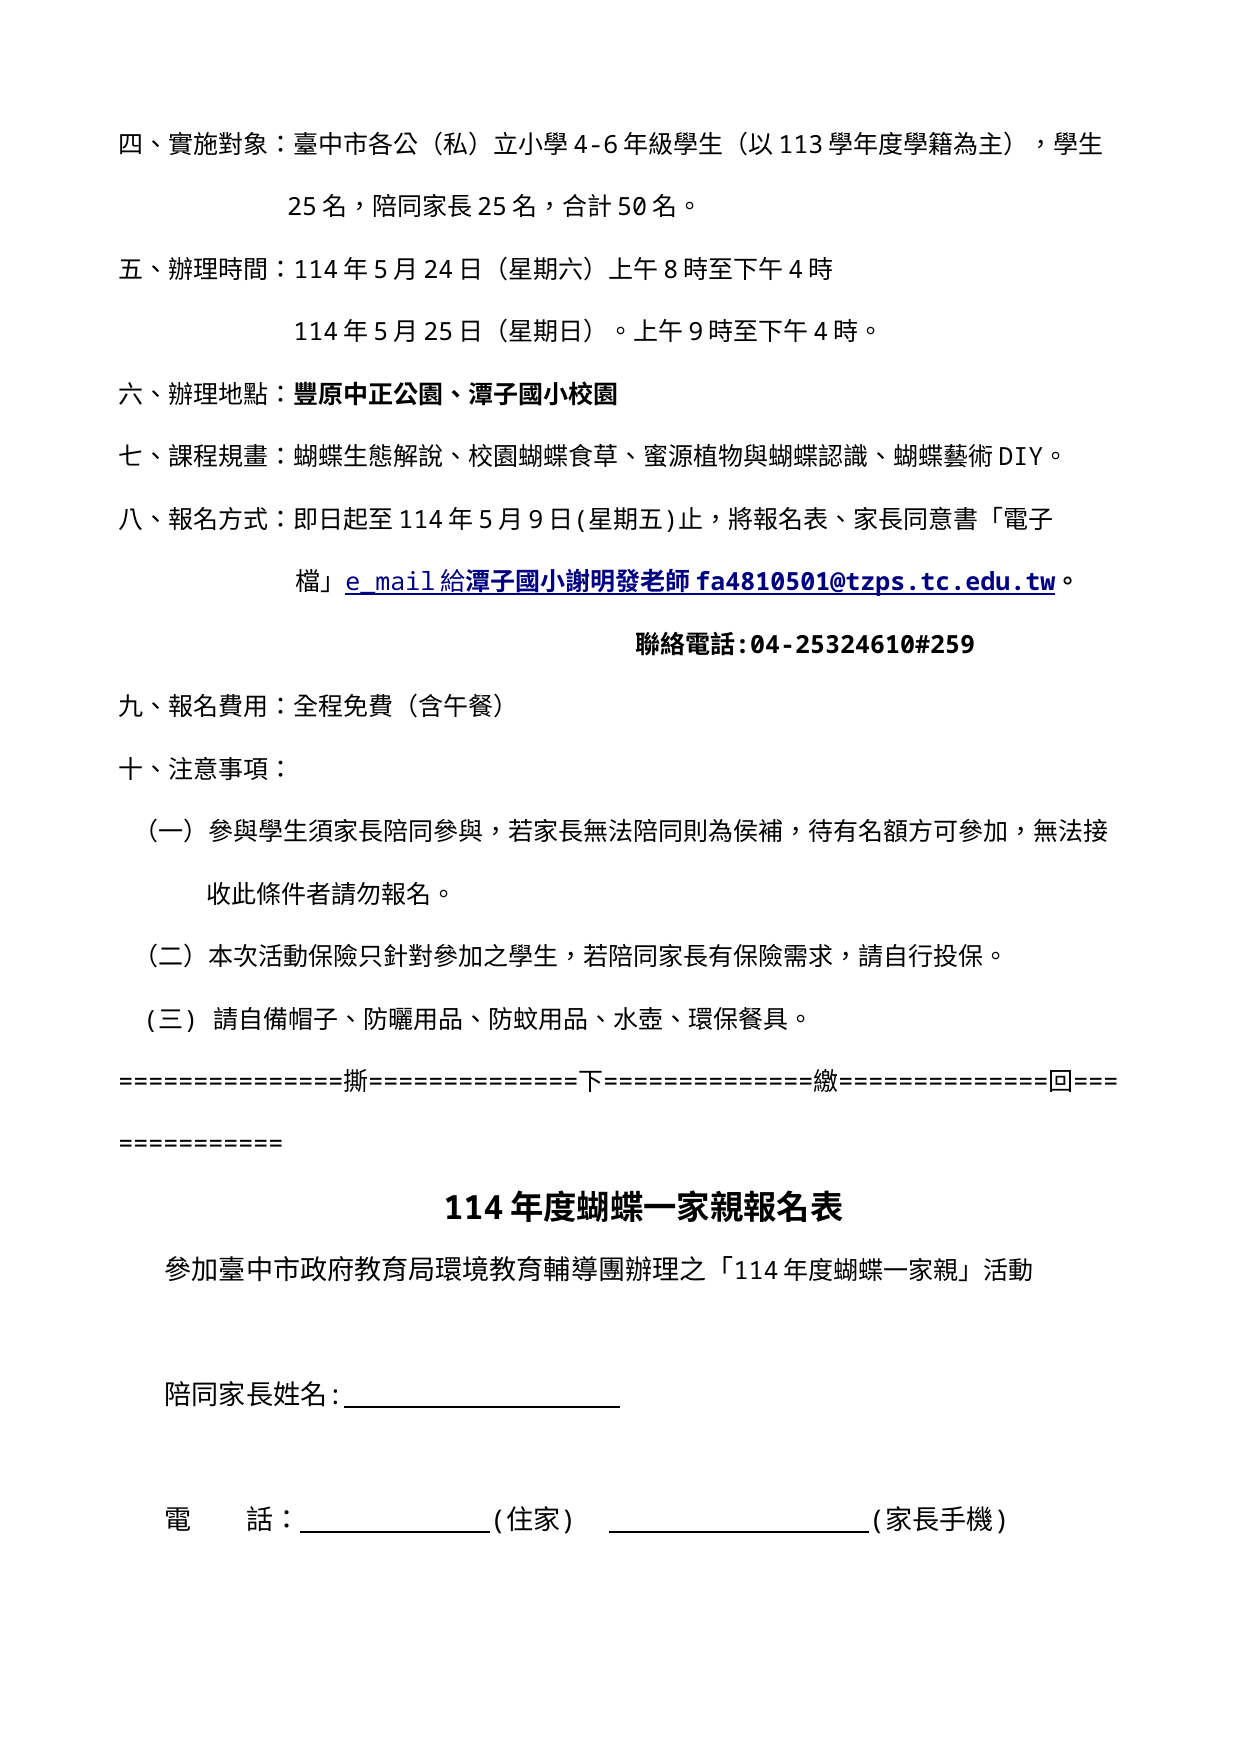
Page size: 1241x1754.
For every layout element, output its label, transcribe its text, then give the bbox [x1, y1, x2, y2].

text 六、辦理地點：豐原中正公園、潭子國小校園 [118, 351, 1122, 413]
text 參加臺中市政府教育局環境教育輔導團辦理之「114年度蝴蝶一家親」活動 [164, 1226, 1122, 1288]
text 八、報名方式：即日起至114年5月9日(星期五)止，將報名表、家長同意書「電子檔」e_mail給潭子國小謝明發老師fa4810501@tzps.tc.edu.tw。 [118, 476, 1122, 601]
text 電 話： (住家) (家長手機) [164, 1476, 1122, 1538]
text 五、辦理時間：114年5月24日（星期六）上午8時至下午4時 [118, 226, 1122, 288]
text （二）本次活動保險只針對參加之學生，若陪同家長有保險需求，請自行投保。 [133, 913, 1122, 976]
text ===============撕==============下==============繳==============回============== [118, 1038, 1122, 1163]
text 陪同家長姓名: [164, 1351, 1122, 1413]
text 十、注意事項： [118, 726, 1122, 788]
text 聯絡電話:04-25324610#259 [295, 601, 1122, 663]
text 九、報名費用：全程免費（含午餐） [118, 663, 1122, 726]
text 四、實施對象：臺中市各公（私）立小學4-6年級學生（以113學年度學籍為主），學生25名，陪同家長25名，合計50名。 [118, 101, 1122, 226]
text （一）參與學生須家長陪同參與，若家長無法陪同則為侯補，待有名額方可參加，無法接收此條件者請勿報名。 [133, 788, 1122, 913]
text 114年度蝴蝶一家親報名表 [164, 1163, 1122, 1226]
text (三) 請自備帽子、防曬用品、防蚊用品、水壺、環保餐具。 [118, 976, 1122, 1038]
text 114年5月25日（星期日）。上午9時至下午4時。 [118, 288, 1122, 351]
text 七、課程規畫：蝴蝶生態解說、校園蝴蝶食草、蜜源植物與蝴蝶認識、蝴蝶藝術DIY。 [118, 413, 1122, 476]
